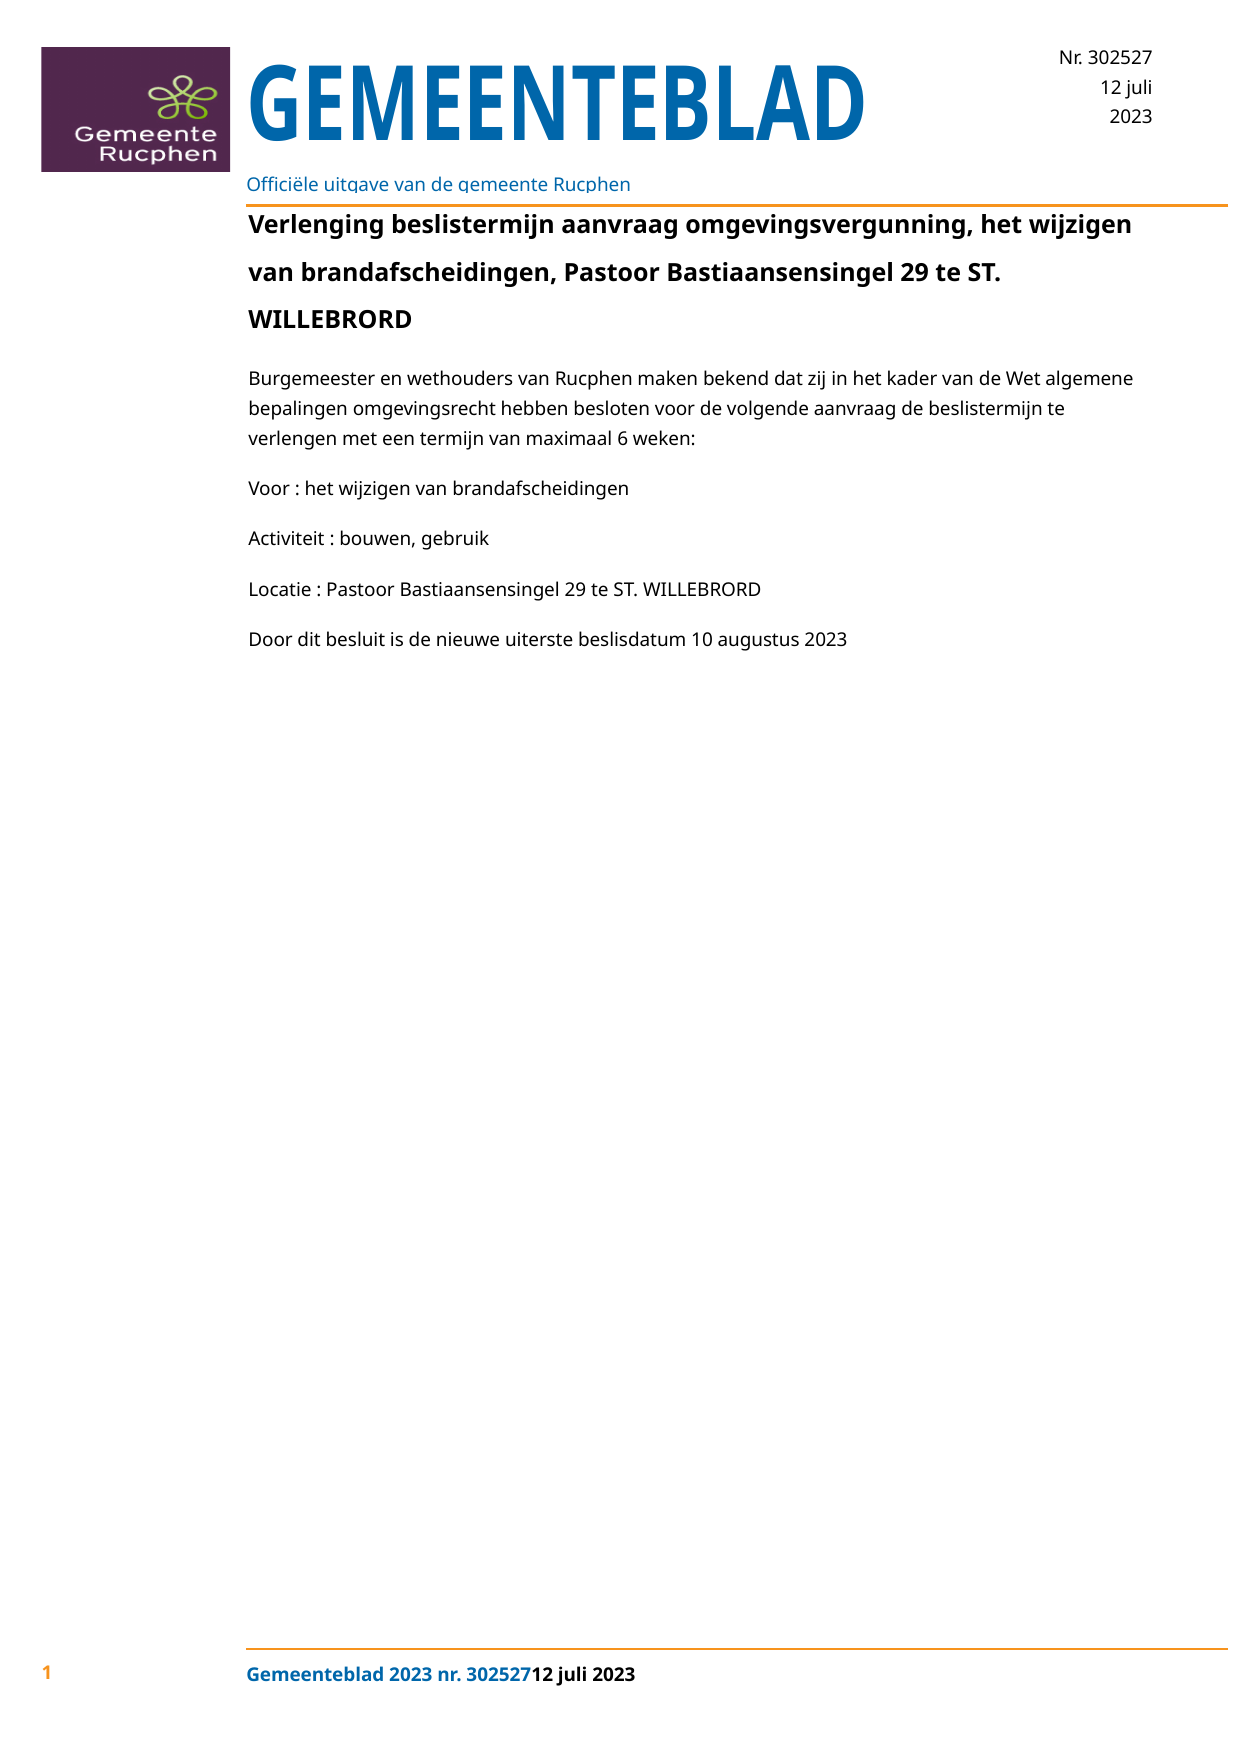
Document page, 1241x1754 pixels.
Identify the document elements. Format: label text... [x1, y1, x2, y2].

text Locatie : Pastoor Bastiaansensingel 29 te ST. WILLEBRORD [248, 576, 1152, 602]
text Verlenging beslistermijn aanvraag omgevingsvergunning, het wijzigen van brandafscheidingen, Pastoor Bastiaansensingel 29 te ST. WILLEBRORD [248, 207, 1152, 336]
picture [41, 47, 231, 172]
text Door dit besluit is de nieuwe uiterste beslisdatum 10 augustus 2023 [248, 626, 1152, 652]
text Voor : het wijzigen van brandafscheidingen [248, 475, 1152, 501]
text Burgemeester en wethouders van Rucphen maken bekend dat zij in het kader van de Wet algemene bepalingen omgevingsrecht hebben besloten voor de volgende aanvraag de beslistermijn te verlengen met een termijn van maximaal 6 weken: [248, 366, 1152, 450]
text Activiteit : bouwen, gebruik [248, 526, 1152, 551]
